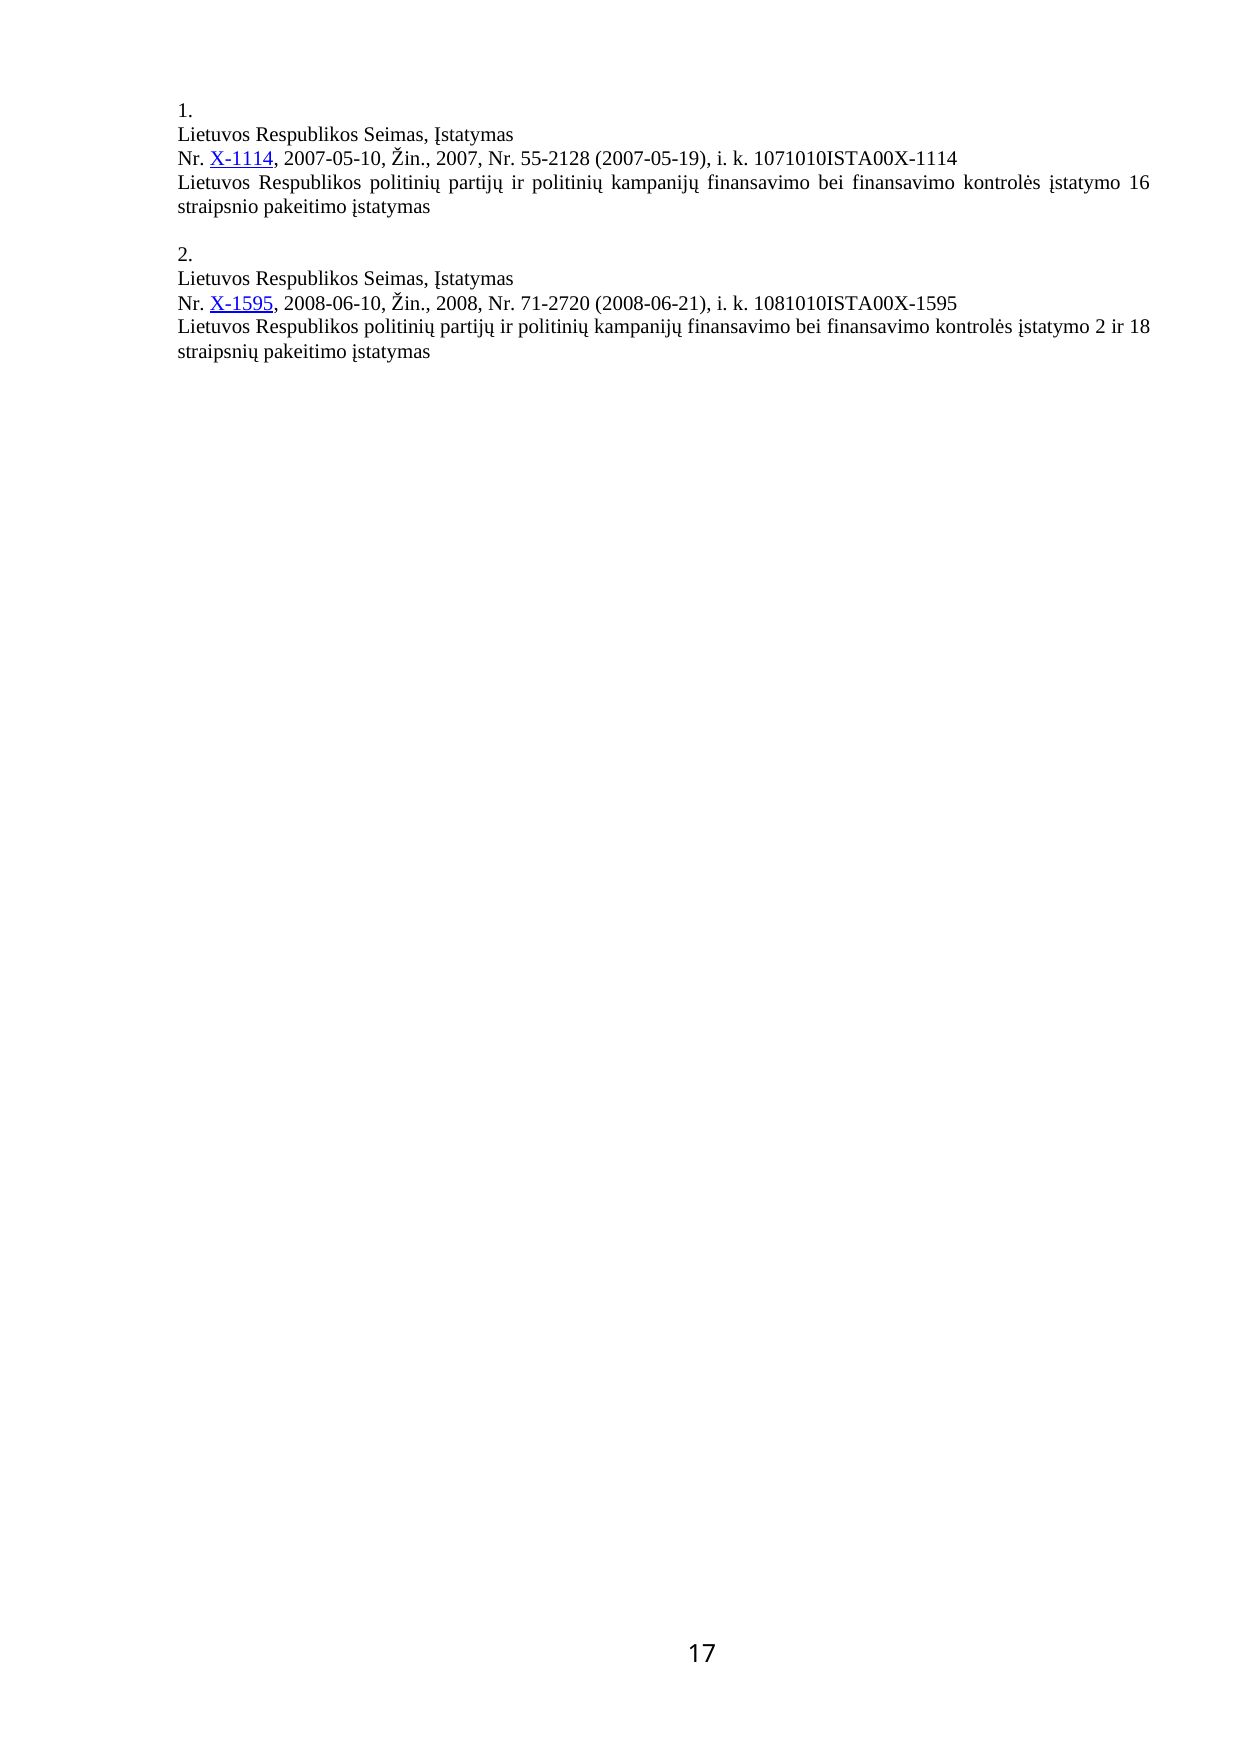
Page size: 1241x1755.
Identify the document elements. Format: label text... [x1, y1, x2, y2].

text Lietuvos Respublikos politinių partijų ir politinių kampanijų finansavimo bei finansavimo kontrolės įstatymo 16 straipsnio pakeitimo įstatymas [177, 170, 1152, 218]
text Lietuvos Respublikos Seimas, Įstatymas [177, 266, 1152, 290]
text Lietuvos Respublikos Seimas, Įstatymas [177, 122, 1152, 146]
text 2. [177, 242, 1152, 266]
text 1. [177, 98, 1152, 122]
text Nr. X-1595, 2008-06-10, Žin., 2008, Nr. 71-2720 (2008-06-21), i. k. 1081010ISTA00X-1595 [177, 290, 1152, 314]
text Nr. X-1114, 2007-05-10, Žin., 2007, Nr. 55-2128 (2007-05-19), i. k. 1071010ISTA00X-1114 [177, 146, 1152, 170]
text Lietuvos Respublikos politinių partijų ir politinių kampanijų finansavimo bei finansavimo kontrolės įstatymo 2 ir 18 straipsnių pakeitimo įstatymas [177, 314, 1152, 363]
